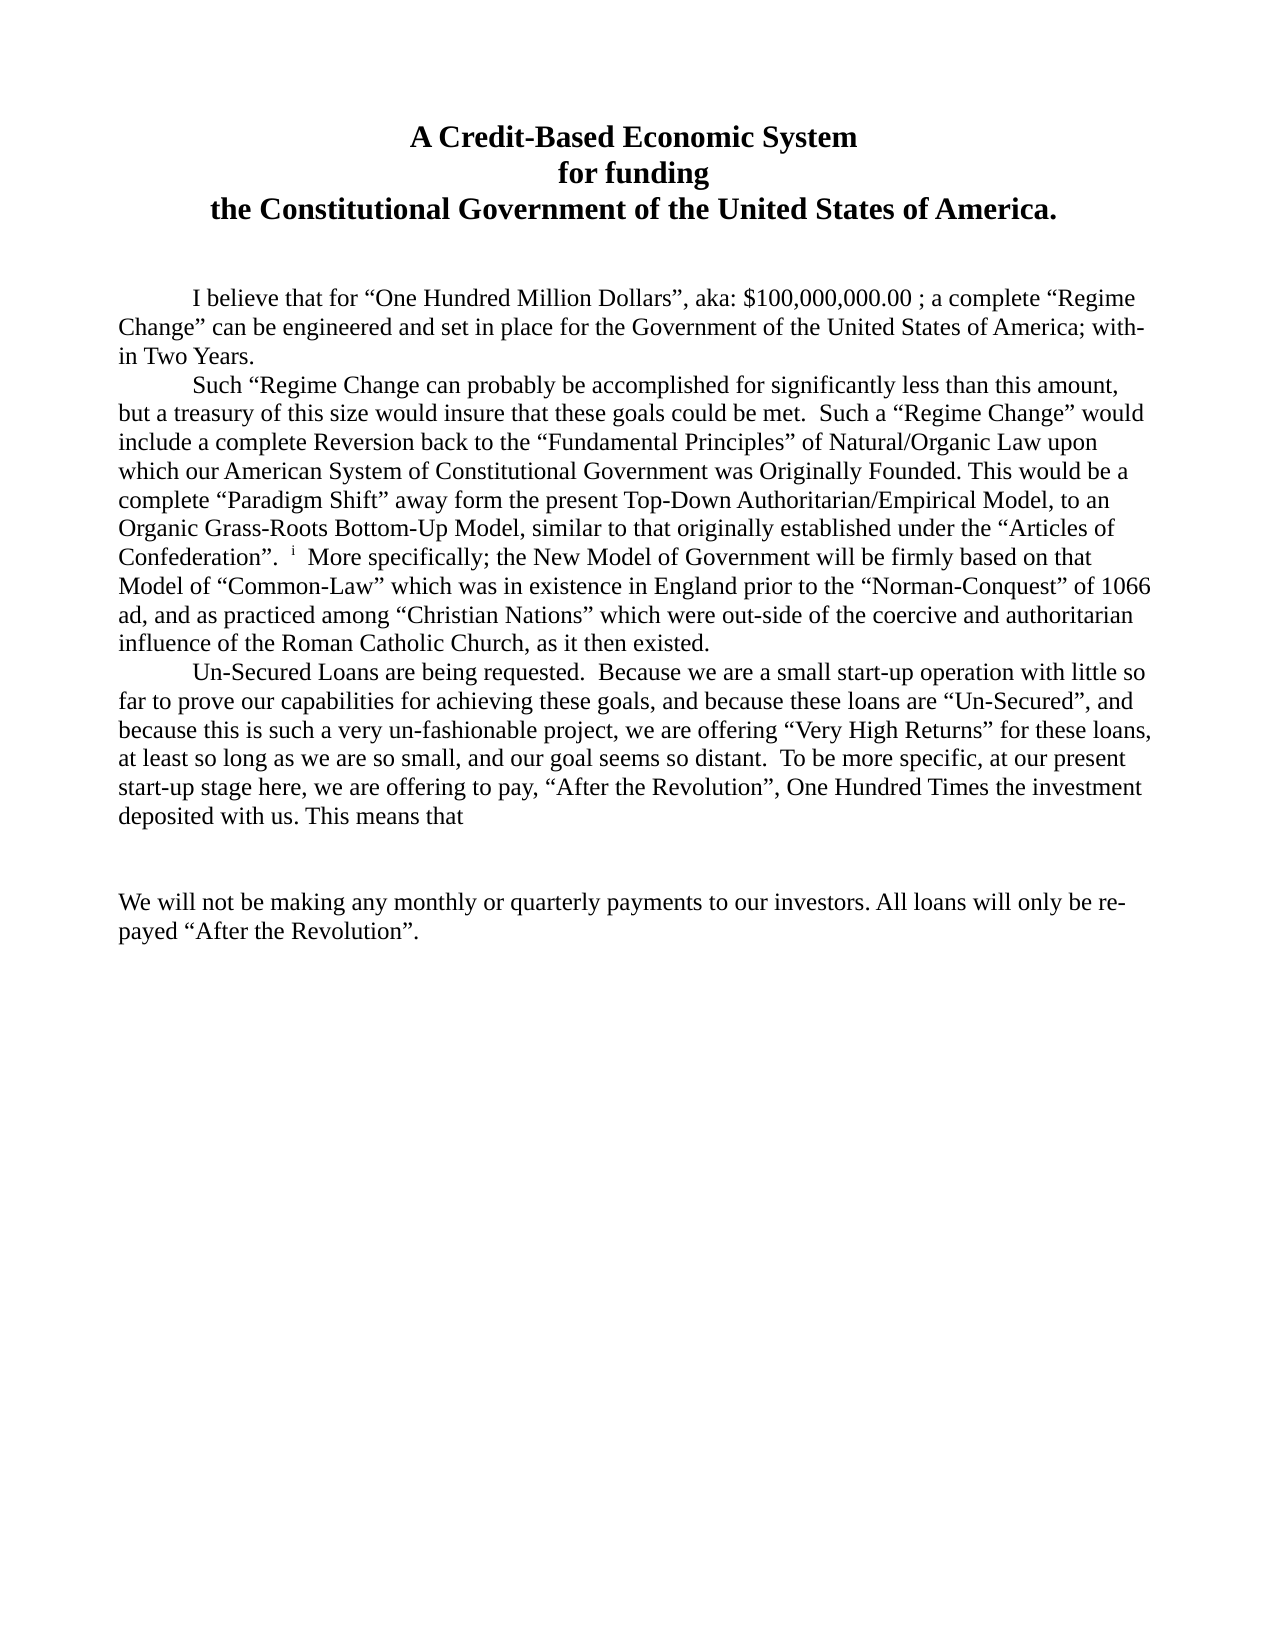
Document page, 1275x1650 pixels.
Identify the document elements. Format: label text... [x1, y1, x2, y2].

text We will not be making any monthly or quarterly payments to our investors. All loans will only be re-payed “After the Revolution”. [118, 887, 1157, 945]
text I believe that for “One Hundred Million Dollars”, aka: $100,000,000.00 ; a complete “Regime Change” can be engineered and set in place for the Government of the United States of America; with-in Two Years. [118, 283, 1157, 370]
text A Credit-Based Economic System [118, 118, 1157, 154]
text the Constitutional Government of the United States of America. [118, 190, 1157, 226]
text for funding [118, 154, 1157, 190]
text Such “Regime Change can probably be accomplished for significantly less than this amount, but a treasury of this size would insure that these goals could be met. Such a “Regime Change” would include a complete Reversion back to the “Fundamental Principles” of Natural/Organic Law upon which our American System of Constitutional Government was Originally Founded. This would be a complete “Paradigm Shift” away form the present Top-Down Authoritarian/Empirical Model, to an Organic Grass-Roots Bottom-Up Model, similar to that originally established under the “Articles of Confederation”. More specifically; the New Model of Government will be firmly based on that Model of “Common-Law” which was in existence in England prior to the “Norman-Conquest” of 1066 ad, and as practiced among “Christian Nations” which were out-side of the coercive and authoritarian influence of the Roman Catholic Church, as it then existed. [118, 370, 1157, 657]
text Un-Secured Loans are being requested. Because we are a small start-up operation with little so far to prove our capabilities for achieving these goals, and because these loans are “Un-Secured”, and because this is such a very un-fashionable project, we are offering “Very High Returns” for these loans, at least so long as we are so small, and our goal seems so distant. To be more specific, at our present start-up stage here, we are offering to pay, “After the Revolution”, One Hundred Times the investment deposited with us. This means that [118, 657, 1157, 830]
